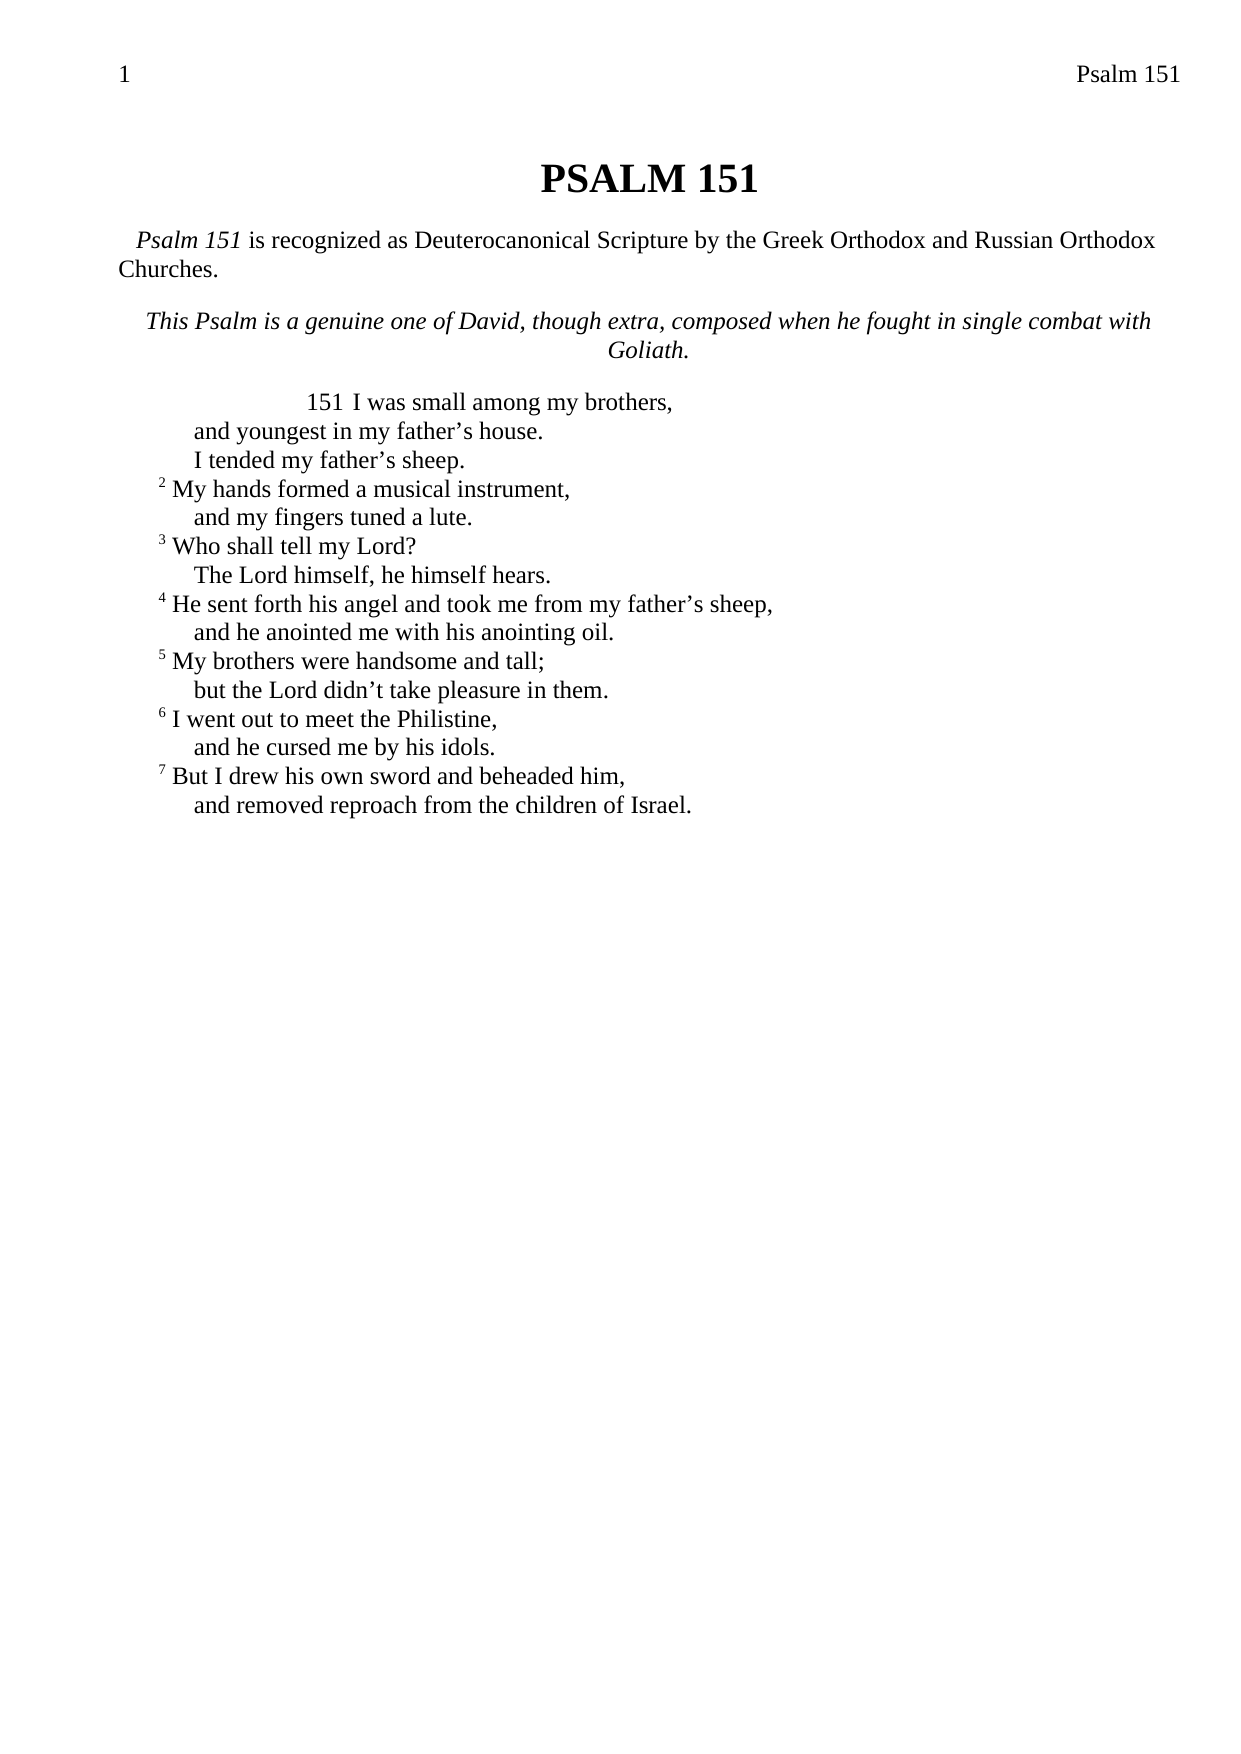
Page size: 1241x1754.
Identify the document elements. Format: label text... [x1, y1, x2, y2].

text and removed reproach from the children of Israel. [194, 790, 1181, 819]
text 4 He sent forth his angel and took me from my father’s sheep, [158, 589, 1181, 617]
text but the Lord didn’t take pleasure in them. [194, 675, 1181, 704]
text 6 I went out to meet the Philistine, [158, 704, 1181, 732]
text I tended my father’s sheep. [194, 445, 1181, 474]
text 3 Who shall tell my Lord? [158, 531, 1181, 560]
text 5 My brothers were handsome and tall; [158, 646, 1181, 675]
text and he cursed me by his idols. [194, 732, 1181, 761]
text and he anointed me with his anointing oil. [194, 617, 1181, 646]
text and youngest in my father’s house. [194, 416, 1181, 445]
text and my fingers tuned a lute. [194, 502, 1181, 531]
text The Lord himself, he himself hears. [194, 560, 1181, 589]
text 7 But I drew his own sword and beheaded him, [158, 761, 1181, 790]
text This Psalm is a genuine one of David, though extra, composed when he fought in single combat with Goliath. [118, 306, 1181, 364]
text Psalm 151 is recognized as Deuterocanonical Scripture by the Greek Orthodox and Russian Orthodox Churches. [118, 225, 1181, 283]
text 2 My hands formed a musical instrument, [158, 474, 1181, 502]
text 151I was small among my brothers, [306, 387, 1181, 416]
text PSALM 151 [118, 153, 1181, 201]
